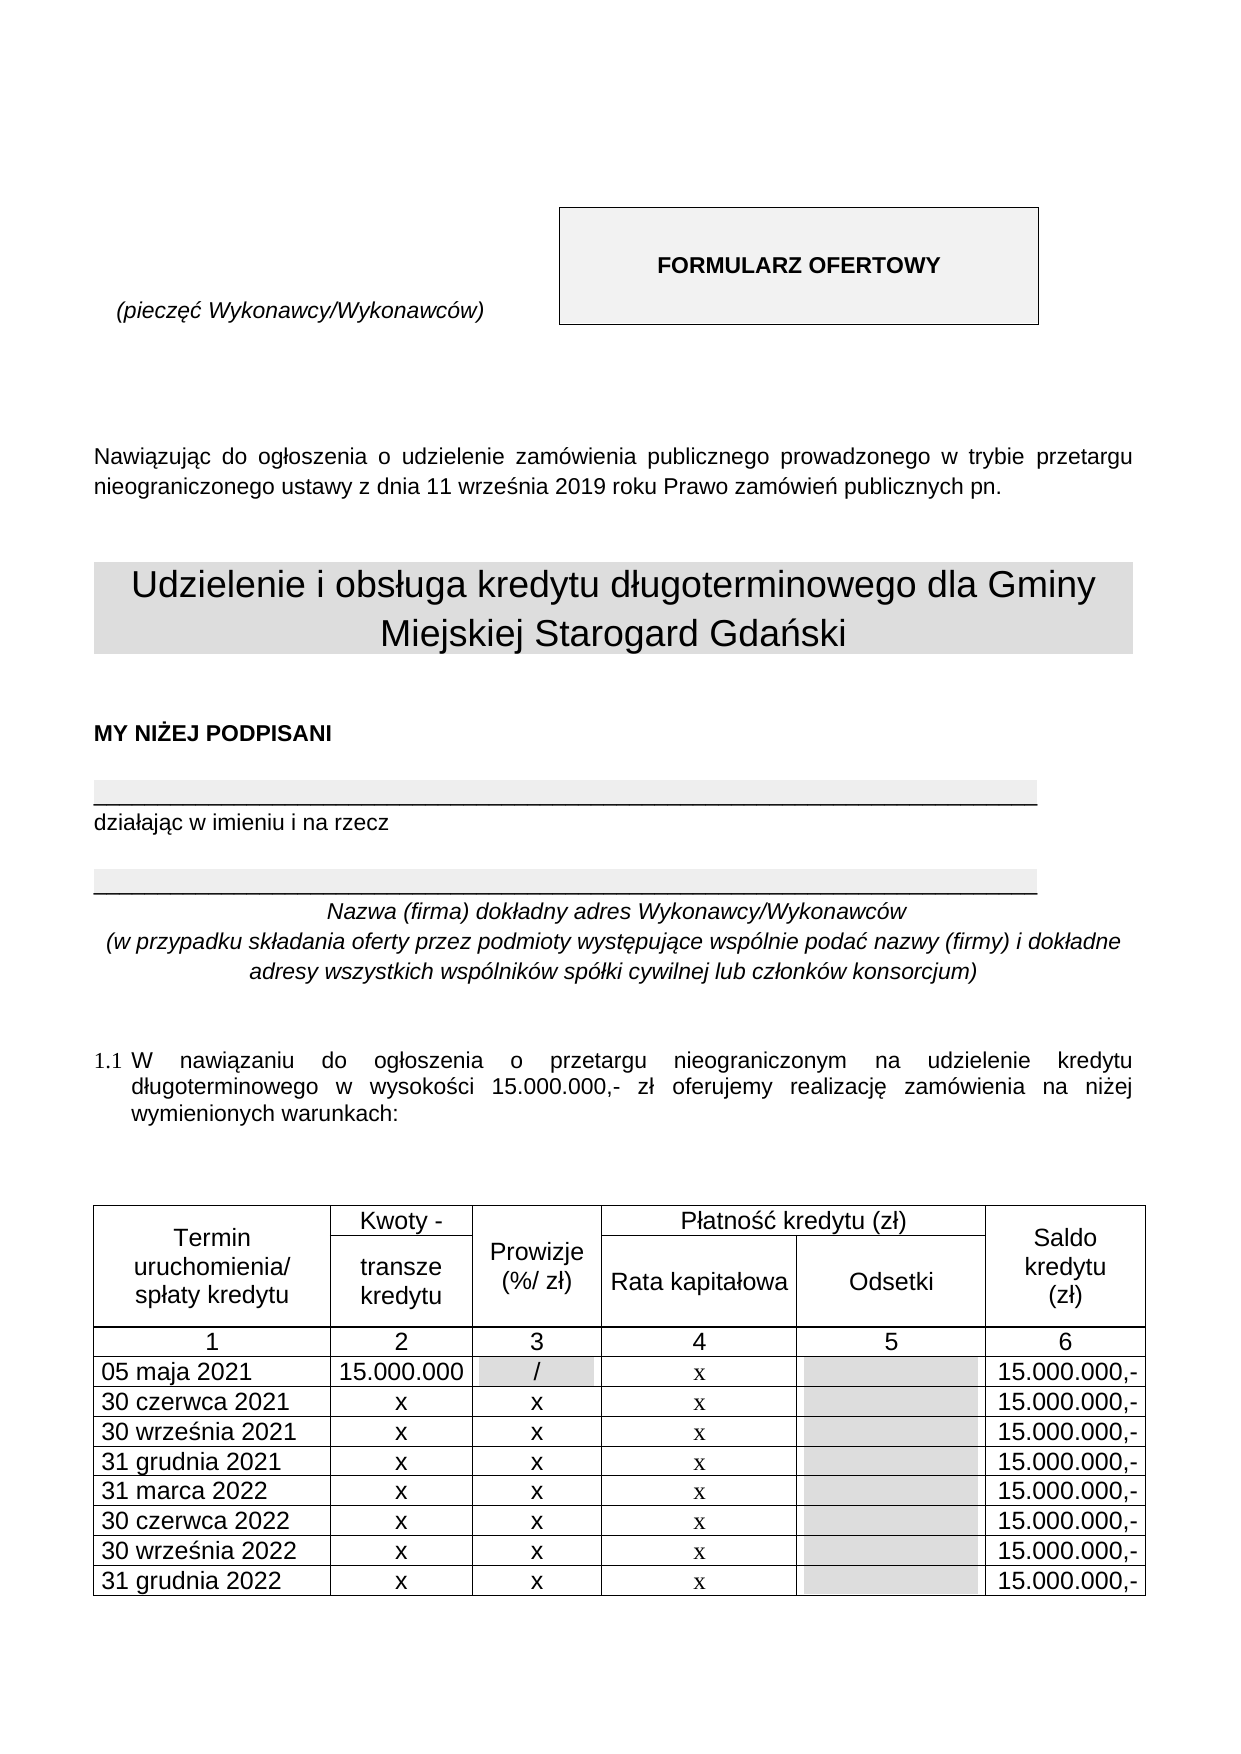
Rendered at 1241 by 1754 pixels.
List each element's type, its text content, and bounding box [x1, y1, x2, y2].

table_cell x [602, 1476, 796, 1505]
table_cell 30 czerwca 2022 [94, 1506, 330, 1535]
table_cell [978, 1387, 985, 1416]
table_cell x [473, 1387, 601, 1416]
table_cell 30 czerwca 2021 [94, 1387, 330, 1416]
table_cell x [473, 1566, 601, 1594]
table_header Kwoty - [331, 1206, 472, 1235]
table_cell [978, 1566, 985, 1594]
table_cell 31 grudnia 2021 [94, 1447, 330, 1475]
table_cell x [473, 1506, 601, 1535]
table_cell x [602, 1536, 796, 1565]
text MY NIŻEJ PODPISANI [94, 720, 1133, 746]
table_cell Rata kapitałowa [602, 1236, 796, 1326]
table_cell 1 [94, 1328, 330, 1356]
text __________________________________________________________________________ [94, 868, 1133, 895]
table_cell [978, 1417, 985, 1446]
table_cell 6 [986, 1328, 1145, 1356]
table_cell / [473, 1357, 479, 1386]
table_cell [978, 1506, 985, 1535]
list W nawiązaniu do ogłoszenia o przetargu nieograniczonym na udzielenie kredytu długoterminowego w wysokości 15.000.000,- zł oferujemy realizację zamówienia na niżej wymienionych warunkach: [94, 1047, 1133, 1126]
table_cell 31 marca 2022 [94, 1476, 330, 1505]
table_cell [797, 1566, 804, 1594]
table_cell [797, 1387, 804, 1416]
table_cell x [602, 1447, 796, 1475]
table_cell 3 [473, 1328, 601, 1356]
table_header Płatność kredytu (zł) [602, 1206, 985, 1235]
table_cell [797, 1357, 804, 1386]
text Udzielenie i obsługa kredytu długoterminowego dla Gminy Miejskiej Starogard Gdański [94, 562, 1133, 654]
table_cell transze kredytu [331, 1236, 472, 1326]
table_cell x [473, 1476, 601, 1505]
text działając w imieniu i na rzecz [94, 809, 1133, 836]
table_cell 30 września 2021 [94, 1417, 330, 1446]
table_cell x [602, 1357, 796, 1386]
table_cell 15.000.000,- [986, 1566, 1145, 1594]
table_cell x [602, 1387, 796, 1416]
table_cell 4 [602, 1328, 796, 1356]
table_cell 05 maja 2021 [94, 1357, 330, 1386]
table_cell x [331, 1387, 472, 1416]
table_cell 15.000.000,- [986, 1387, 1145, 1416]
table_cell [797, 1447, 804, 1475]
table_cell x [331, 1566, 472, 1594]
table_cell 30 września 2022 [94, 1536, 330, 1565]
table_cell x [331, 1476, 472, 1505]
table_cell [978, 1357, 985, 1386]
table_cell 15.000.000,- [986, 1506, 1145, 1535]
table_cell Odsetki [797, 1236, 985, 1326]
text Nazwa (firma) dokładny adres Wykonawcy/Wykonawców [94, 898, 1133, 924]
table_header (pieczęć Wykonawcy/Wykonawców) [105, 207, 559, 323]
table_cell x [473, 1447, 601, 1475]
table_cell 15.000.000,- [986, 1536, 1145, 1565]
table_cell x [331, 1447, 472, 1475]
table_header Termin uruchomienia/ spłaty kredytu [94, 1206, 330, 1326]
text (w przypadku składania oferty przez podmioty występujące wspólnie podać nazwy (firmy) i dokładne adresy wszystkich wspólników spółki cywilnej lub członków konsorcjum) [94, 928, 1133, 984]
table_cell x [331, 1506, 472, 1535]
table_cell x [602, 1417, 796, 1446]
table_cell x [331, 1417, 472, 1446]
table_header Saldo kredytu (zł) [986, 1206, 1145, 1326]
table_cell x [473, 1417, 601, 1446]
table_cell x [331, 1536, 472, 1565]
table_cell 15.000.000,- [986, 1447, 1145, 1475]
table_cell 15.000.000 [331, 1357, 472, 1386]
table_cell [978, 1447, 985, 1475]
table_cell [978, 1476, 985, 1505]
text Nawiązując do ogłoszenia o udzielenie zamówienia publicznego prowadzonego w trybie przetargu nieograniczonego ustawy z dnia 11 września 2019 roku Prawo zamówień publicznych pn. [94, 443, 1133, 499]
table_cell [978, 1536, 985, 1565]
table_cell 15.000.000,- [986, 1476, 1145, 1505]
text __________________________________________________________________________ [94, 779, 1133, 806]
table_cell 15.000.000,- [986, 1357, 1145, 1386]
table_cell / [594, 1357, 601, 1386]
table_cell x [473, 1536, 601, 1565]
table_cell [797, 1536, 804, 1565]
table_cell x [602, 1566, 796, 1594]
table_cell [797, 1476, 804, 1505]
table_cell 15.000.000,- [986, 1417, 1145, 1446]
table_header FORMULARZ OFERTOWY [560, 208, 1038, 323]
table_cell 2 [331, 1328, 472, 1356]
table_cell [797, 1417, 804, 1446]
table_cell 5 [797, 1328, 985, 1356]
table_cell 31 grudnia 2022 [94, 1566, 330, 1594]
table_header Prowizje (%/ zł) [473, 1206, 601, 1326]
table_cell x [602, 1506, 796, 1535]
table_cell [797, 1506, 804, 1535]
